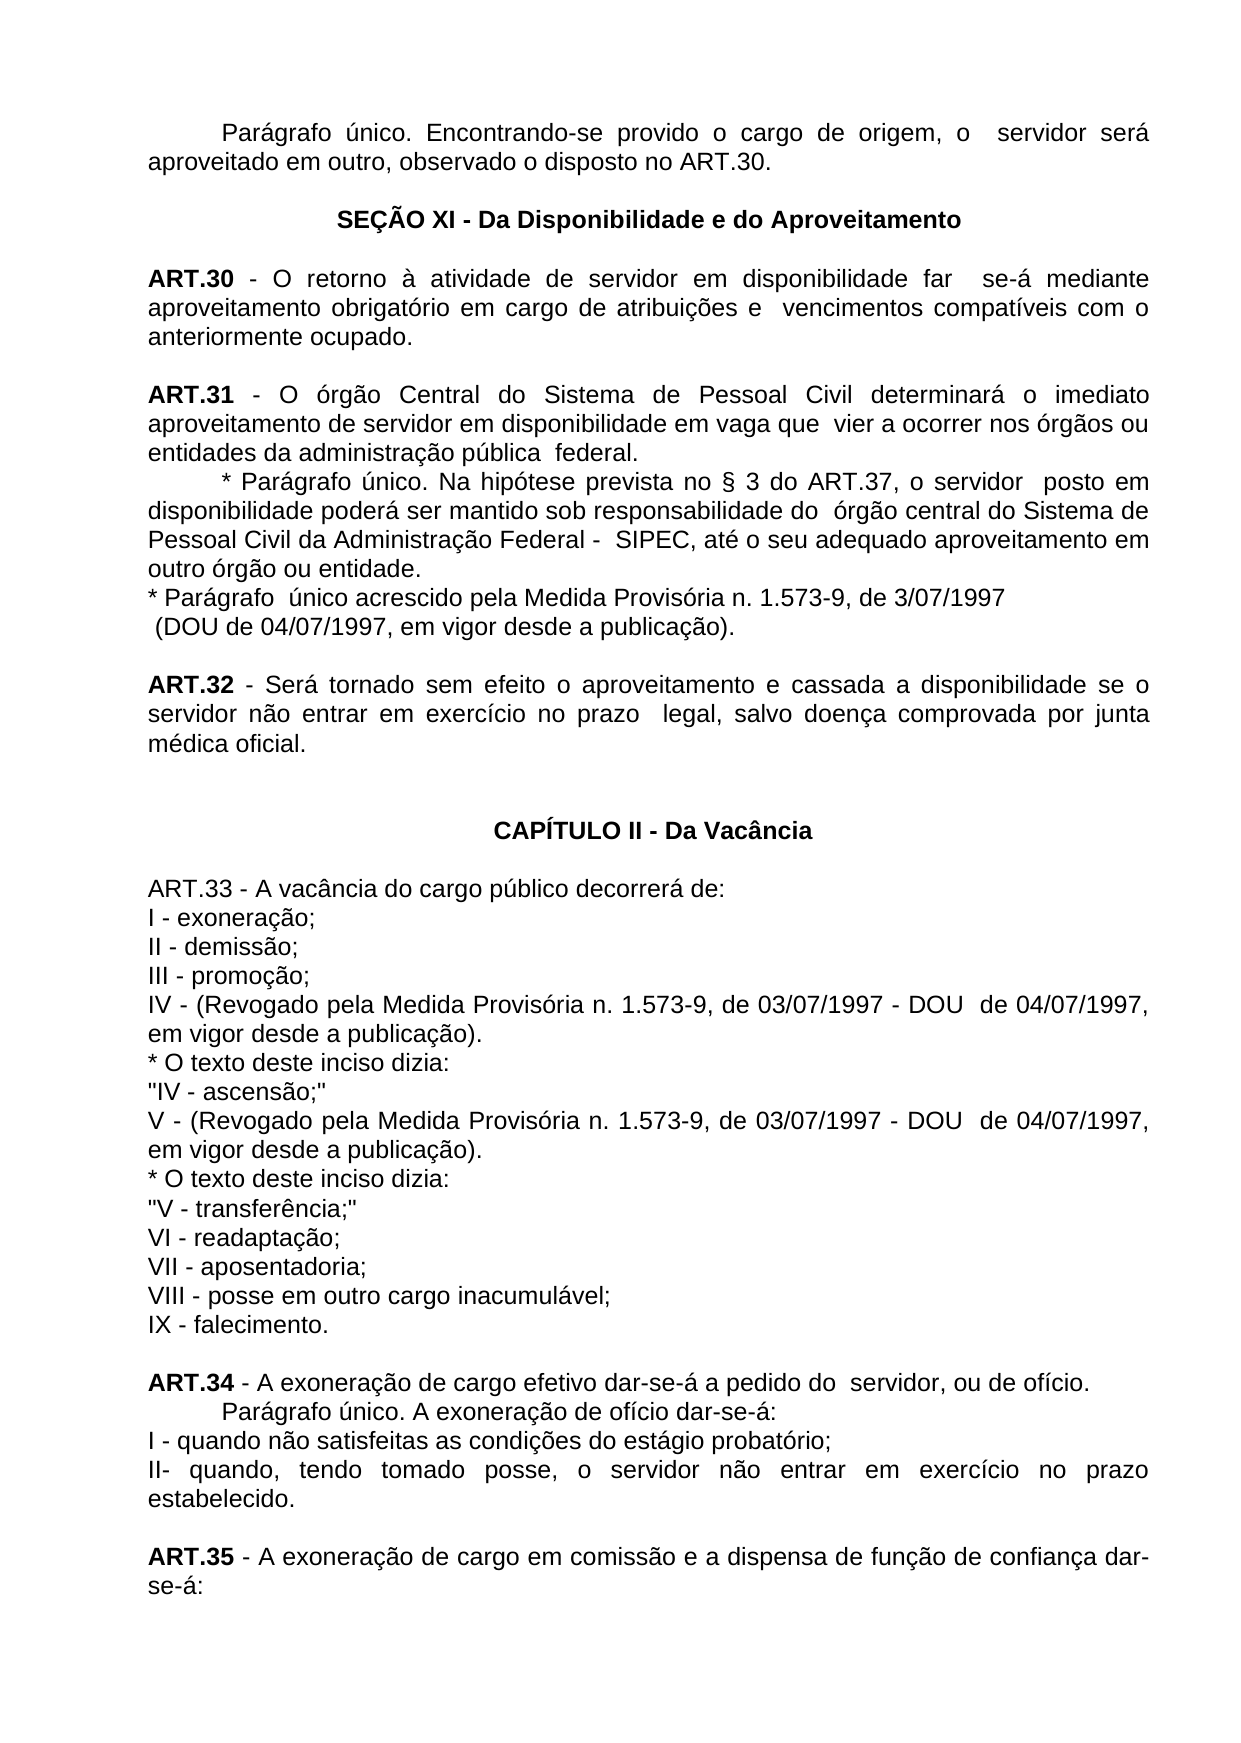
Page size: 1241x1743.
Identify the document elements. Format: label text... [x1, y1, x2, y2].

text "IV - ascensão;" [148, 1077, 1151, 1106]
text * Parágrafo único. Na hipótese prevista no § 3 do ART.37, o servidor posto em disponibilidade poderá ser mantido sob responsabilidade do órgão central do Sistema de Pessoal Civil da Administração Federal - SIPEC, até o seu adequado aproveitamento em outro órgão ou entidade. [148, 467, 1151, 583]
text V - (Revogado pela Medida Provisória n. 1.573-9, de 03/07/1997 - DOU de 04/07/1997, em vigor desde a publicação). [148, 1106, 1151, 1164]
text ART.32 - Será tornado sem efeito o aproveitamento e cassada a disponibilidade se o servidor não entrar em exercício no prazo legal, salvo doença comprovada por junta médica oficial. [148, 670, 1151, 757]
text I - quando não satisfeitas as condições do estágio probatório; [148, 1426, 1151, 1455]
text SEÇÃO XI - Da Disponibilidade e do Aproveitamento [148, 205, 1151, 234]
text * O texto deste inciso dizia: [148, 1164, 1151, 1193]
text VII - aposentadoria; [148, 1252, 1151, 1281]
text VIII - posse em outro cargo inacumulável; [148, 1281, 1151, 1310]
text CAPÍTULO II - Da Vacância [148, 816, 1151, 845]
text ART.33 - A vacância do cargo público decorrerá de: [148, 874, 1151, 903]
text ART.35 - A exoneração de cargo em comissão e a dispensa de função de confiança dar-se-á: [148, 1542, 1151, 1600]
text ART.30 - O retorno à atividade de servidor em disponibilidade far se-á mediante aproveitamento obrigatório em cargo de atribuições e vencimentos compatíveis com o anteriormente ocupado. [148, 263, 1151, 351]
text II - demissão; [148, 932, 1151, 961]
text Parágrafo único. A exoneração de ofício dar-se-á: [148, 1397, 1151, 1426]
text ART.34 - A exoneração de cargo efetivo dar-se-á a pedido do servidor, ou de ofício. [148, 1368, 1151, 1397]
text III - promoção; [148, 961, 1151, 990]
text Parágrafo único. Encontrando-se provido o cargo de origem, o servidor será aproveitado em outro, observado o disposto no ART.30. [148, 118, 1151, 176]
text VI - readaptação; [148, 1222, 1151, 1252]
text "V - transferência;" [148, 1193, 1151, 1222]
text IX - falecimento. [148, 1310, 1151, 1339]
text * Parágrafo único acrescido pela Medida Provisória n. 1.573-9, de 3/07/1997 [148, 583, 1151, 612]
text IV - (Revogado pela Medida Provisória n. 1.573-9, de 03/07/1997 - DOU de 04/07/1997, em vigor desde a publicação). [148, 990, 1151, 1048]
text I - exoneração; [148, 903, 1151, 932]
text (DOU de 04/07/1997, em vigor desde a publicação). [148, 612, 1151, 641]
text ART.31 - O órgão Central do Sistema de Pessoal Civil determinará o imediato aproveitamento de servidor em disponibilidade em vaga que vier a ocorrer nos órgãos ou entidades da administração pública federal. [148, 380, 1151, 467]
text * O texto deste inciso dizia: [148, 1048, 1151, 1077]
text II- quando, tendo tomado posse, o servidor não entrar em exercício no prazo estabelecido. [148, 1455, 1151, 1513]
